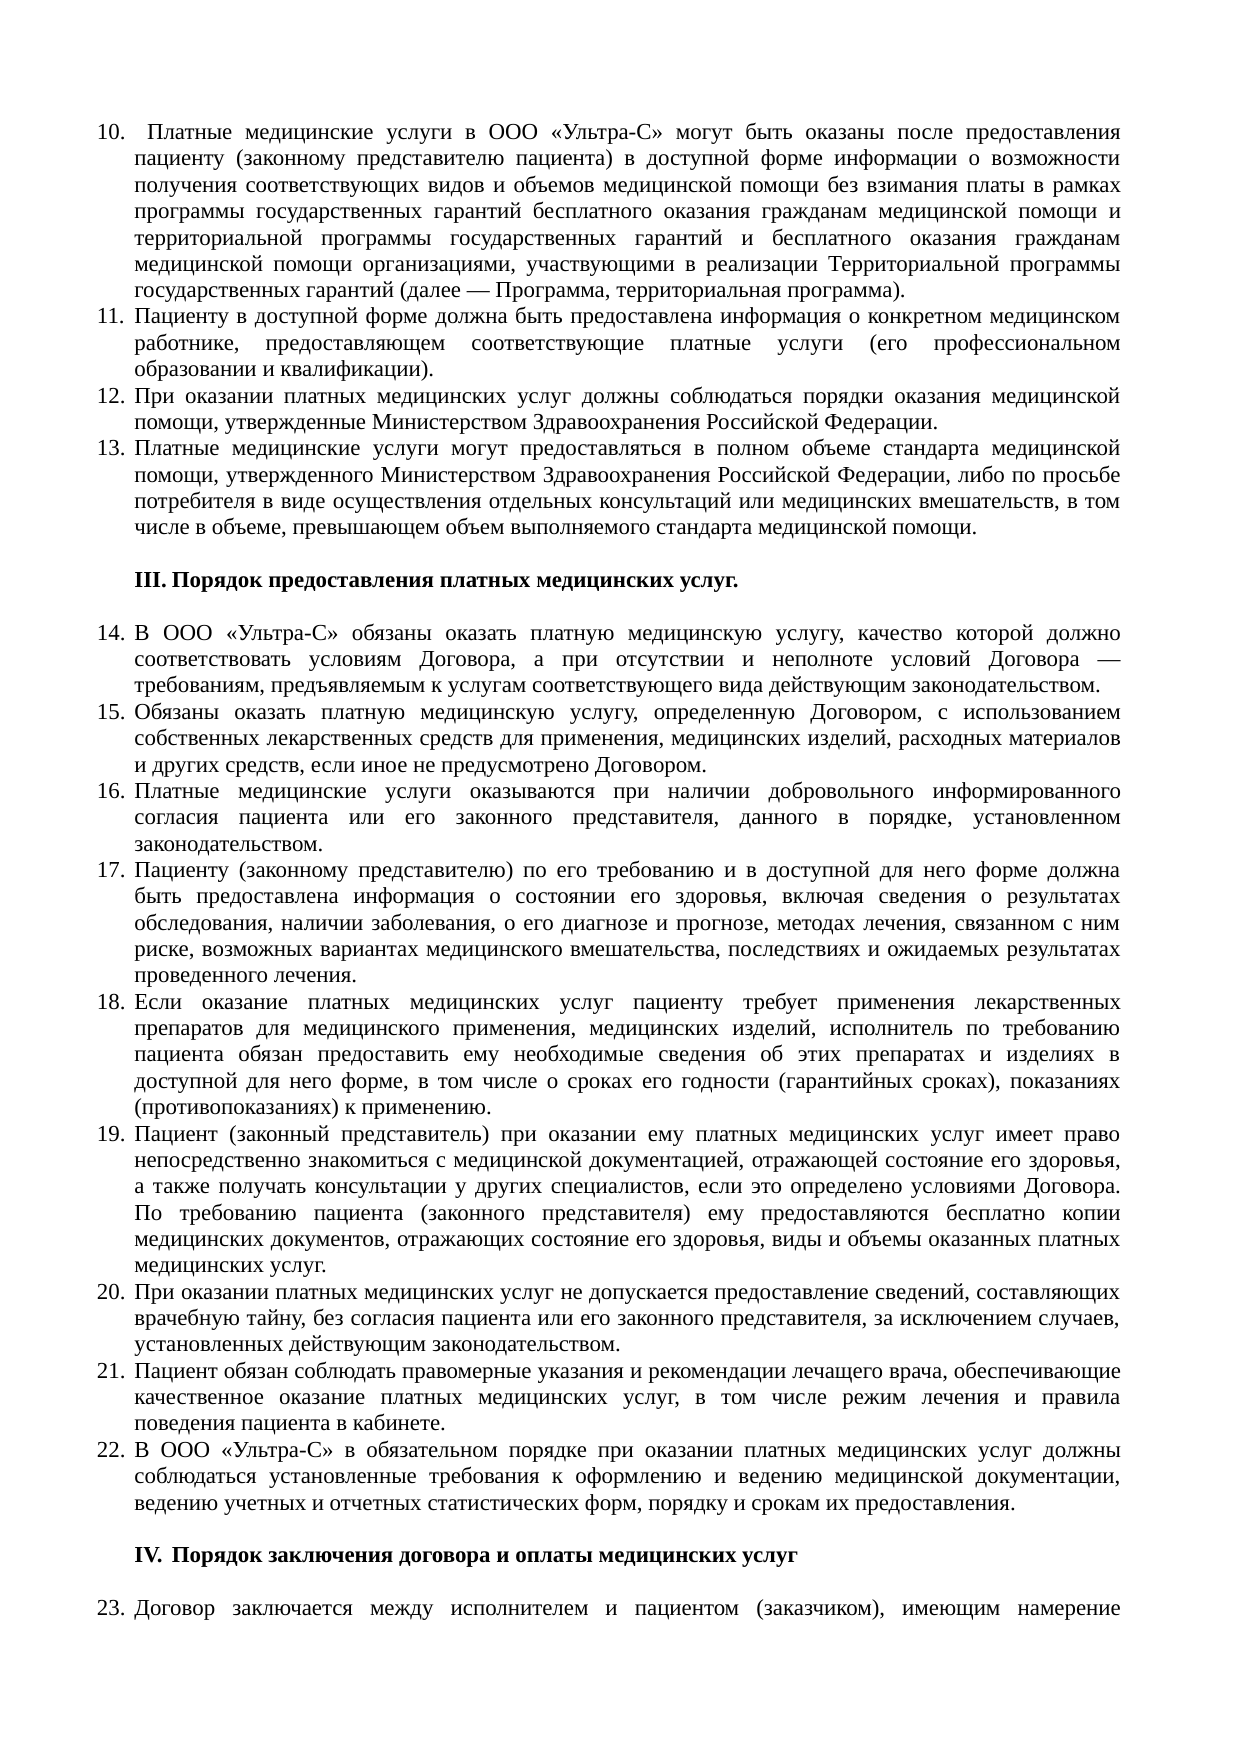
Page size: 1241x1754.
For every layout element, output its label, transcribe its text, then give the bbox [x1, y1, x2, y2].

list В ООО «Ультра-С» обязаны оказать платную медицинскую услугу, качество которой должно соответствовать условиям Договора, а при отсутствии и неполноте условий Договора — требованиям, предъявляемым к услугам соответствующего вида действующим законодательством. [97, 619, 1122, 698]
list Платные медицинские услуги в ООО «Ультра-С» могут быть оказаны после предоставления пациенту (законному представителю пациента) в доступной форме информации о возможности получения соответствующих видов и объемов медицинской помощи без взимания платы в рамках программы государственных гарантий бесплатного оказания гражданам медицинской помощи и территориальной программы государственных гарантий и бесплатного оказания гражданам медицинской помощи организациями, участвующими в реализации Территориальной программы государственных гарантий (далее — Программа, территориальная программа). [97, 118, 1122, 303]
list Платные медицинские услуги могут предоставляться в полном объеме стандарта медицинской помощи, утвержденного Министерством Здравоохранения Российской Федерации, либо по просьбе потребителя в виде осуществления отдельных консультаций или медицинских вмешательств, в том числе в объеме, превышающем объем выполняемого стандарта медицинской помощи. [97, 434, 1122, 540]
list Пациенту в доступной форме должна быть предоставлена информация о конкретном медицинском работнике, предоставляющем соответствующие платные услуги (его профессиональном образовании и квалификации). [97, 303, 1122, 382]
list Порядок заключения договора и оплаты медицинских услуг [134, 1541, 1122, 1568]
list Если оказание платных медицинских услуг пациенту требует применения лекарственных препаратов для медицинского применения, медицинских изделий, исполнитель по требованию пациента обязан предоставить ему необходимые сведения об этих препаратах и изделиях в доступной для него форме, в том числе о сроках его годности (гарантийных сроках), показаниях (противопоказаниях) к применению. [97, 988, 1122, 1119]
list Порядок предоставления платных медицинских услуг. [134, 566, 1122, 592]
list Пациент (законный представитель) при оказании ему платных медицинских услуг имеет право непосредственно знакомиться с медицинской документацией, отражающей состояние его здоровья, а также получать консультации у других специалистов, если это определено условиями Договора. По требованию пациента (законного представителя) ему предоставляются бесплатно копии медицинских документов, отражающих состояние его здоровья, виды и объемы оказанных платных медицинских услуг. [97, 1119, 1122, 1278]
list Пациенту (законному представителю) по его требованию и в доступной для него форме должна быть предоставлена информация о состоянии его здоровья, включая сведения о результатах обследования, наличии заболевания, о его диагнозе и прогнозе, методах лечения, связанном с ним риске, возможных вариантах медицинского вмешательства, последствиях и ожидаемых результатах проведенного лечения. [97, 856, 1122, 988]
list Договор заключается между исполнителем и пациентом (заказчиком), имеющим намерение [97, 1594, 1122, 1620]
list При оказании платных медицинских услуг должны соблюдаться порядки оказания медицинской помощи, утвержденные Министерством Здравоохранения Российской Федерации. [97, 382, 1122, 434]
list Обязаны оказать платную медицинскую услугу, определенную Договором, с использованием собственных лекарственных средств для применения, медицинских изделий, расходных материалов и других средств, если иное не предусмотрено Договором. [97, 698, 1122, 777]
list При оказании платных медицинских услуг не допускается предоставление сведений, составляющих врачебную тайну, без согласия пациента или его законного представителя, за исключением случаев, установленных действующим законодательством. [97, 1278, 1122, 1357]
list Платные медицинские услуги оказываются при наличии добровольного информированного согласия пациента или его законного представителя, данного в порядке, установленном законодательством. [97, 777, 1122, 856]
list Пациент обязан соблюдать правомерные указания и рекомендации лечащего врача, обеспечивающие качественное оказание платных медицинских услуг, в том числе режим лечения и правила поведения пациента в кабинете. [97, 1357, 1122, 1436]
list В ООО «Ультра-С» в обязательном порядке при оказании платных медицинских услуг должны соблюдаться установленные требования к оформлению и ведению медицинской документации, ведению учетных и отчетных статистических форм, порядку и срокам их предоставления. [97, 1436, 1122, 1515]
